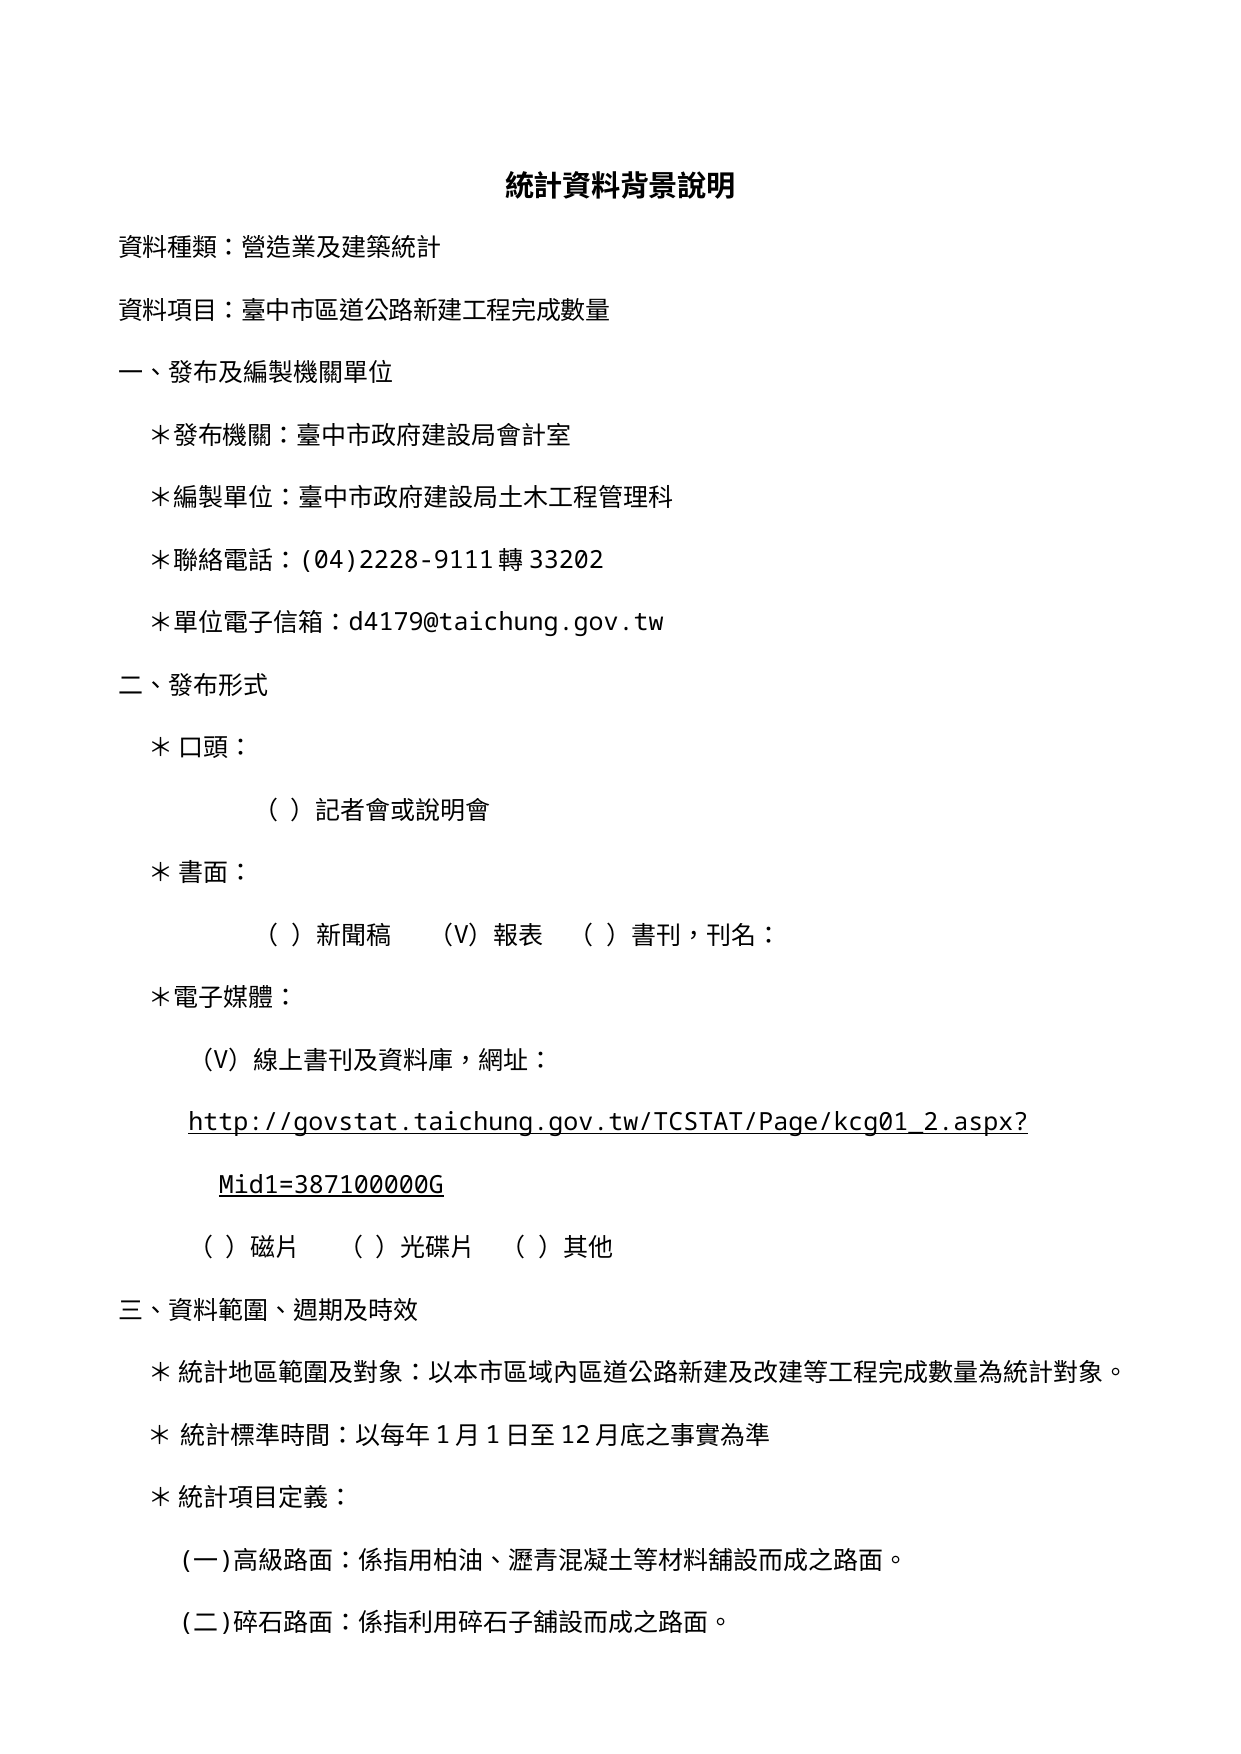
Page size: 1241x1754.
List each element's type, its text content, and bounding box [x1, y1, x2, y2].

text (一)高級路面：係指用柏油、瀝青混凝土等材料舖設而成之路面。 [178, 1517, 1122, 1579]
text ＊聯絡電話：(04)2228-9111轉33202 [149, 517, 1122, 579]
text http://govstat.taichung.gov.tw/TCSTAT/Page/kcg01_2.aspx?Mid1=387100000G [188, 1079, 1156, 1204]
list 統計項目定義： [149, 1454, 1122, 1517]
text 三、資料範圍、週期及時效 [118, 1267, 1122, 1329]
text ＊編製單位：臺中市政府建設局土木工程管理科 [149, 454, 1122, 517]
text 一、發布及編製機關單位 [118, 329, 1122, 392]
text ＊ 統計標準時間：以每年1月1日至12月底之事實為準 [147, 1392, 1122, 1454]
text ＊發布機關：臺中市政府建設局會計室 [149, 392, 1122, 454]
text (二)碎石路面：係指利用碎石子舖設而成之路面。 [178, 1579, 1122, 1642]
text （ ）新聞稿 （V）報表 （ ）書刊，刊名： [149, 892, 1122, 954]
text ＊單位電子信箱：d4179@taichung.gov.tw [149, 579, 1122, 642]
list 統計地區範圍及對象：以本市區域內區道公路新建及改建等工程完成數量為統計對象。 [149, 1329, 1122, 1392]
text ＊電子媒體： [149, 954, 1122, 1017]
list 書面： [149, 829, 1122, 892]
text （V）線上書刊及資料庫，網址： [188, 1017, 1156, 1079]
text （ ）磁片 （ ）光碟片 （ ）其他 [188, 1204, 1156, 1267]
text 資料項目：臺中市區道公路新建工程完成數量 [118, 267, 1122, 329]
text 二、發布形式 [118, 642, 1122, 704]
text 資料種類：營造業及建築統計 [118, 204, 1122, 267]
list 口頭： [149, 704, 1122, 767]
text （ ）記者會或說明會 [118, 767, 1122, 829]
text 統計資料背景說明 [118, 142, 1122, 204]
